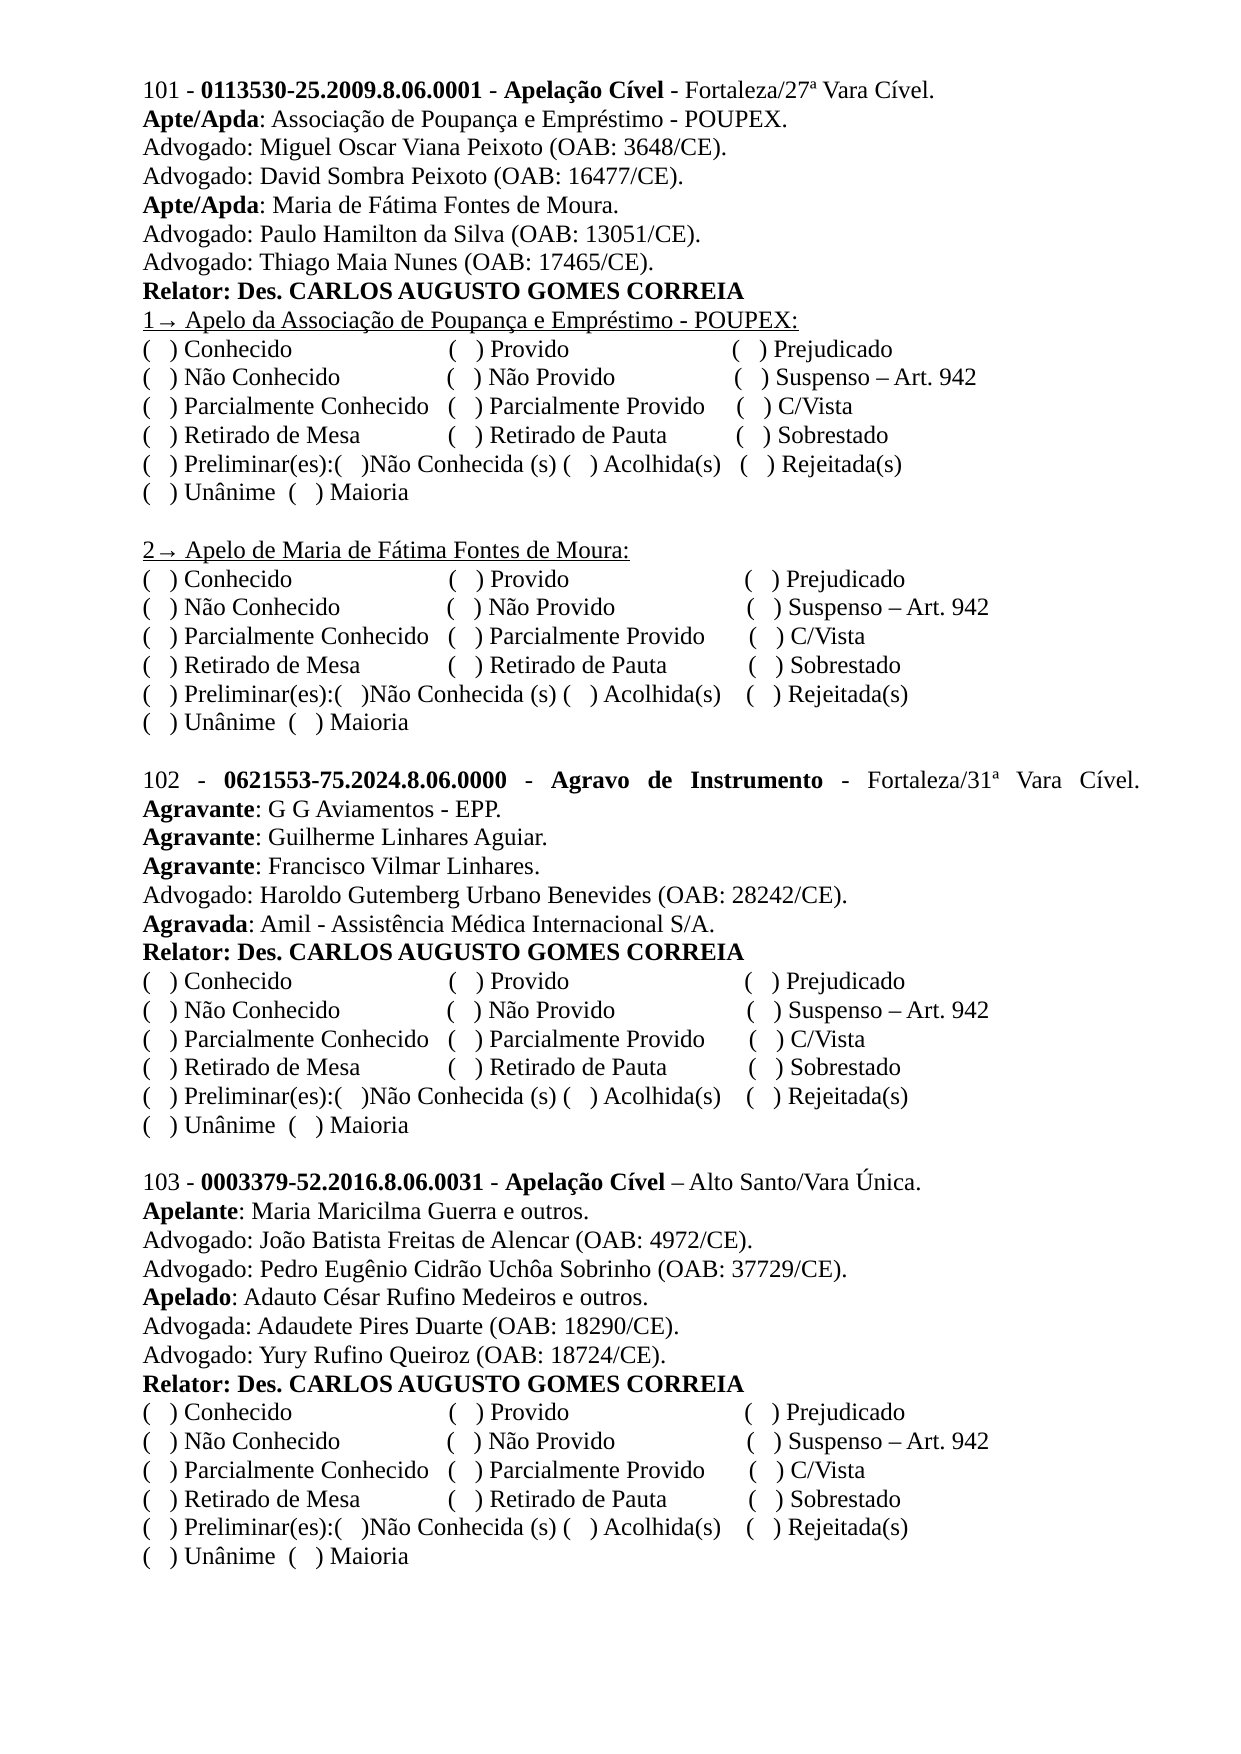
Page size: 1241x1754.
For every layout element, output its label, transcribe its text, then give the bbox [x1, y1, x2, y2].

text ( ) Não Conhecido ( ) Não Provido ( ) Suspenso – Art. 942 [142, 1426, 1158, 1455]
text 2→ Apelo de Maria de Fátima Fontes de Moura: [142, 535, 1141, 564]
text Advogado: João Batista Freitas de Alencar (OAB: 4972/CE). [142, 1225, 1141, 1254]
text ( ) Não Conhecido ( ) Não Provido ( ) Suspenso – Art. 942 [142, 592, 1158, 621]
text ( ) Parcialmente Conhecido ( ) Parcialmente Provido ( ) C/Vista [142, 621, 1158, 650]
text Advogado: Yury Rufino Queiroz (OAB: 18724/CE). [142, 1340, 1141, 1369]
text Advogado: Pedro Eugênio Cidrão Uchôa Sobrinho (OAB: 37729/CE). [142, 1254, 1141, 1282]
text ( ) Preliminar(es):( )Não Conhecida (s) ( ) Acolhida(s) ( ) Rejeitada(s) [142, 1512, 1158, 1541]
text 102 - 0621553-75.2024.8.06.0000 - Agravo de Instrumento - Fortaleza/31ª Vara Cível. Agravante: G G Aviamentos - EPP. [142, 765, 1141, 822]
text ( ) Retirado de Mesa ( ) Retirado de Pauta ( ) Sobrestado [142, 1052, 1158, 1081]
text Apte/Apda: Associação de Poupança e Empréstimo - POUPEX. [142, 104, 1141, 132]
text ( ) Conhecido ( ) Provido ( ) Prejudicado [142, 966, 1141, 995]
text ( ) Retirado de Mesa ( ) Retirado de Pauta ( ) Sobrestado [142, 1484, 1158, 1512]
text Agravante: Francisco Vilmar Linhares. [142, 851, 1141, 880]
text ( ) Conhecido ( ) Provido ( ) Prejudicado [142, 1397, 1141, 1426]
text ( ) Preliminar(es):( )Não Conhecida (s) ( ) Acolhida(s) ( ) Rejeitada(s) [142, 449, 1158, 477]
text ( ) Unânime ( ) Maioria [142, 477, 1158, 506]
text 101 - 0113530-25.2009.8.06.0001 - Apelação Cível - Fortaleza/27ª Vara Cível. [142, 75, 1141, 104]
text ( ) Preliminar(es):( )Não Conhecida (s) ( ) Acolhida(s) ( ) Rejeitada(s) [142, 1081, 1158, 1110]
text ( ) Unânime ( ) Maioria [142, 1110, 1158, 1139]
text Relator: Des. CARLOS AUGUSTO GOMES CORREIA [142, 937, 1141, 966]
text Apelante: Maria Maricilma Guerra e outros. [142, 1196, 1141, 1225]
text Advogado: Paulo Hamilton da Silva (OAB: 13051/CE). [142, 219, 1141, 247]
text ( ) Unânime ( ) Maioria [142, 1541, 1158, 1570]
text ( ) Conhecido ( ) Provido ( ) Prejudicado [142, 334, 1141, 362]
text ( ) Conhecido ( ) Provido ( ) Prejudicado [142, 564, 1141, 592]
text Relator: Des. CARLOS AUGUSTO GOMES CORREIA [142, 1369, 1141, 1397]
text Agravante: Guilherme Linhares Aguiar. [142, 822, 1141, 851]
text ( ) Parcialmente Conhecido ( ) Parcialmente Provido ( ) C/Vista [142, 1024, 1158, 1052]
text ( ) Não Conhecido ( ) Não Provido ( ) Suspenso – Art. 942 [142, 995, 1158, 1024]
text ( ) Retirado de Mesa ( ) Retirado de Pauta ( ) Sobrestado [142, 650, 1158, 679]
text ( ) Parcialmente Conhecido ( ) Parcialmente Provido ( ) C/Vista [142, 1455, 1158, 1484]
text ( ) Unânime ( ) Maioria [142, 707, 1158, 736]
text Agravada: Amil - Assistência Médica Internacional S/A. [142, 909, 1141, 937]
text Relator: Des. CARLOS AUGUSTO GOMES CORREIA [142, 276, 1141, 305]
text 103 - 0003379-52.2016.8.06.0031 - Apelação Cível – Alto Santo/Vara Única. [142, 1167, 1141, 1196]
text ( ) Retirado de Mesa ( ) Retirado de Pauta ( ) Sobrestado [142, 420, 1158, 449]
text Advogada: Adaudete Pires Duarte (OAB: 18290/CE). [142, 1311, 1141, 1340]
text Apelado: Adauto César Rufino Medeiros e outros. [142, 1282, 1141, 1311]
text Advogado: Haroldo Gutemberg Urbano Benevides (OAB: 28242/CE). [142, 880, 1141, 909]
text ( ) Preliminar(es):( )Não Conhecida (s) ( ) Acolhida(s) ( ) Rejeitada(s) [142, 679, 1158, 707]
text Advogado: Miguel Oscar Viana Peixoto (OAB: 3648/CE). [142, 132, 1141, 161]
text 1→ Apelo da Associação de Poupança e Empréstimo - POUPEX: [142, 305, 1141, 334]
text ( ) Não Conhecido ( ) Não Provido ( ) Suspenso – Art. 942 [142, 362, 1158, 391]
text Apte/Apda: Maria de Fátima Fontes de Moura. [142, 190, 1141, 219]
text Advogado: David Sombra Peixoto (OAB: 16477/CE). [142, 161, 1141, 190]
text Advogado: Thiago Maia Nunes (OAB: 17465/CE). [142, 247, 1141, 276]
text ( ) Parcialmente Conhecido ( ) Parcialmente Provido ( ) C/Vista [142, 391, 1158, 420]
